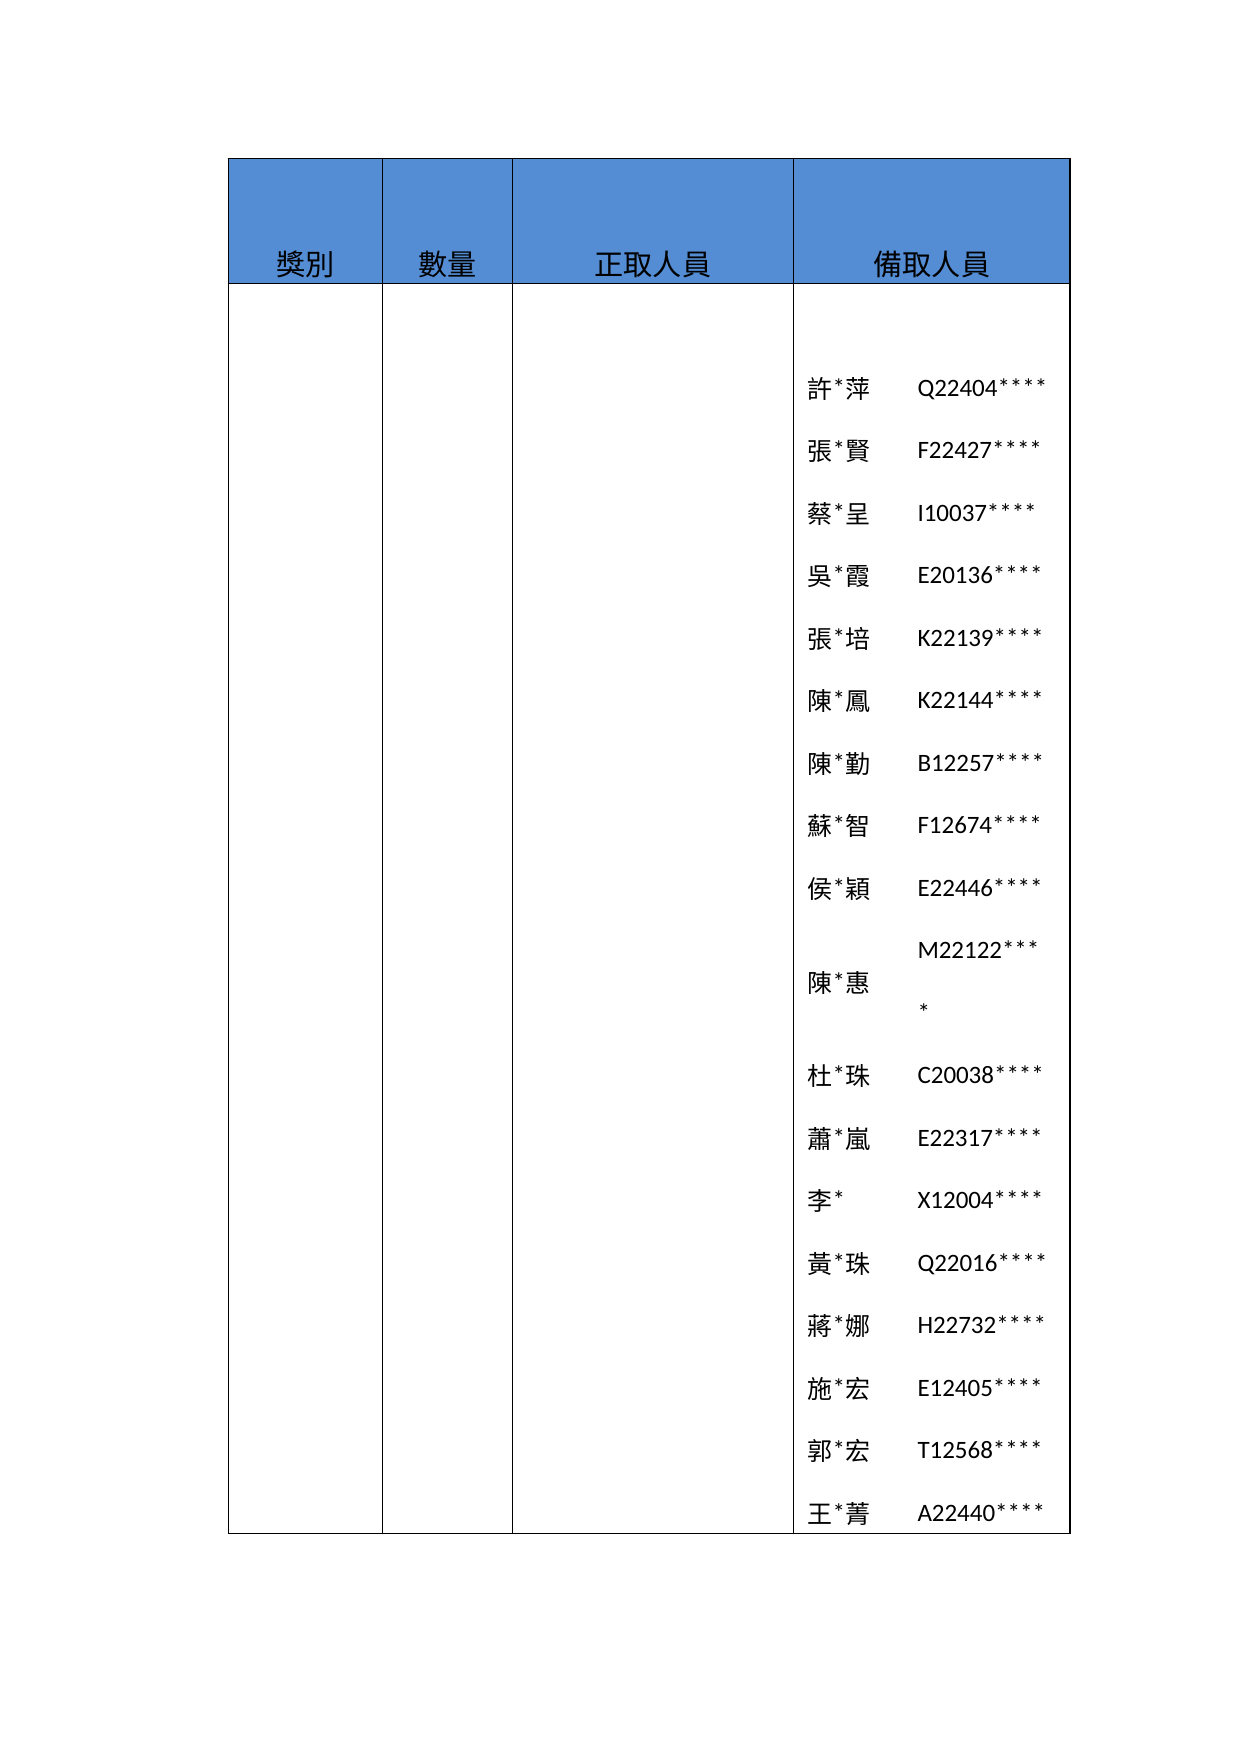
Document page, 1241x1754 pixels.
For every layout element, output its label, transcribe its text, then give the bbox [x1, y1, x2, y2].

table_cell [513, 284, 793, 1533]
table_cell Q22404**** [914, 346, 1051, 408]
table_header 備取人員 [794, 159, 1069, 283]
table_cell Q22016**** [914, 1221, 1051, 1283]
table_cell E22446**** [914, 846, 1051, 908]
table_cell E12405**** [914, 1346, 1051, 1408]
table_cell 蔡*呈 [805, 471, 914, 533]
table_cell C20038**** [914, 1033, 1051, 1096]
table_cell K22144**** [914, 658, 1051, 721]
table_cell I10037**** [914, 471, 1051, 533]
table_cell 王*菁 [805, 1471, 914, 1533]
table_cell E22317**** [914, 1096, 1051, 1158]
table_header 正取人員 [513, 159, 793, 283]
table_cell [229, 284, 382, 1533]
table_cell 黃*珠 [805, 1221, 914, 1283]
table_cell 杜*珠 [805, 1033, 914, 1096]
table_cell 蔣*娜 [805, 1283, 914, 1346]
table_cell 陳*鳳 [805, 658, 914, 721]
table_cell 陳*勤 [805, 721, 914, 783]
table_cell B12257**** [914, 721, 1051, 783]
table_cell F12674**** [914, 783, 1051, 846]
table_cell 蕭*嵐 [805, 1096, 914, 1158]
table_cell 陳*惠 [805, 908, 914, 1033]
table_cell F22427**** [914, 408, 1051, 471]
table_header 獎別 [229, 159, 382, 283]
table_cell 張*培 [805, 596, 914, 658]
table_cell 李* [805, 1158, 914, 1221]
table_cell [794, 284, 1069, 1533]
table_cell 許*萍 [805, 346, 914, 408]
table_cell 吳*霞 [805, 533, 914, 596]
table_cell T12568**** [914, 1408, 1051, 1471]
table_cell 侯*穎 [805, 846, 914, 908]
table_cell H22732**** [914, 1283, 1051, 1346]
table_cell A22440**** [914, 1471, 1051, 1533]
table_header 數量 [383, 159, 512, 283]
table_cell 郭*宏 [805, 1408, 914, 1471]
table_cell M22122**** [914, 908, 1051, 1033]
table_cell E20136**** [914, 533, 1051, 596]
table_cell 蘇*智 [805, 783, 914, 846]
table_cell K22139**** [914, 596, 1051, 658]
table_cell [383, 284, 512, 1533]
table_cell 張*賢 [805, 408, 914, 471]
table_cell X12004**** [914, 1158, 1051, 1221]
table_cell 施*宏 [805, 1346, 914, 1408]
